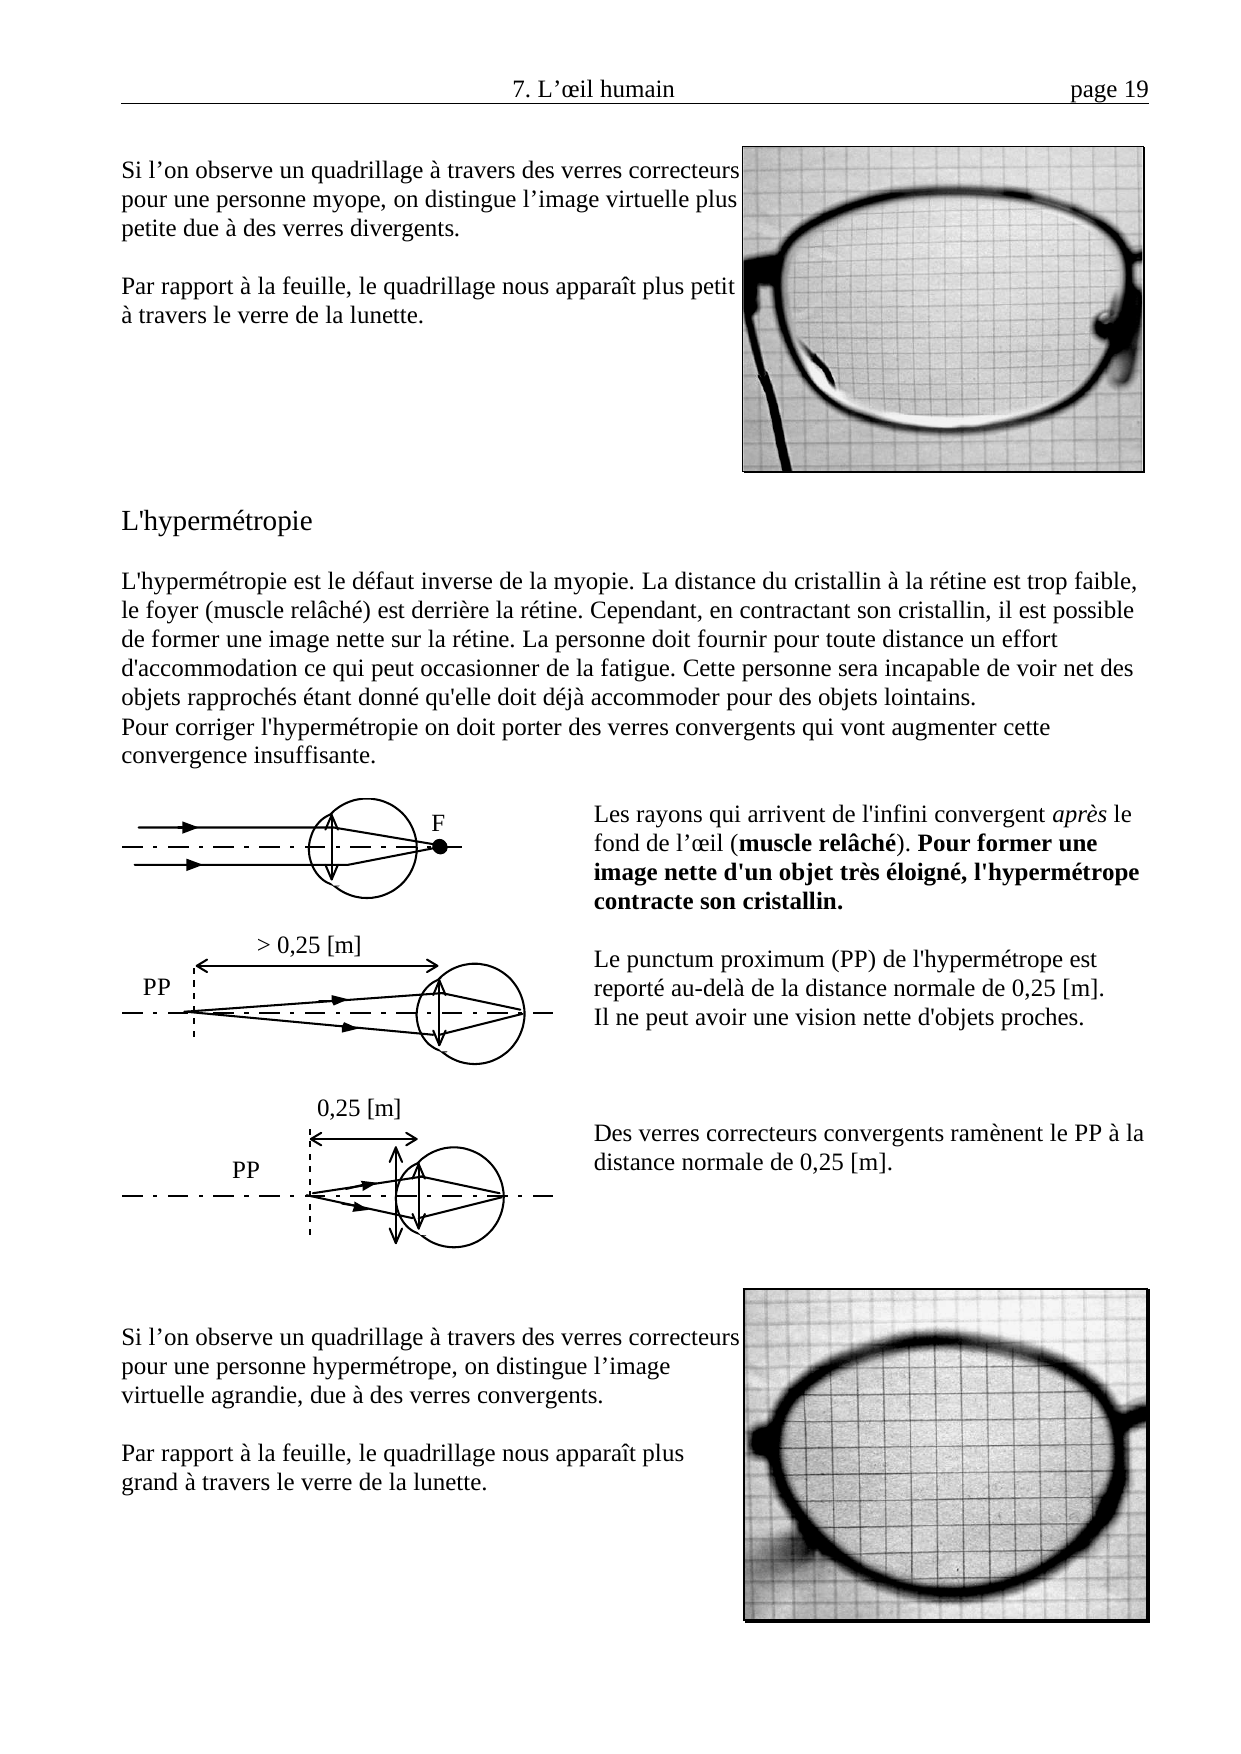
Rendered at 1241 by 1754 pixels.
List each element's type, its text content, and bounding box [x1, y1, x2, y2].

text Par rapport à la feuille, le quadrillage nous apparaît plus petit à travers le verre de la lunette. [121, 271, 742, 329]
text Si l’on observe un quadrillage à travers des verres correcteurs pour une personne hypermétrope, on distingue l’image virtuelle agrandie, due à des verres convergents. [121, 1322, 743, 1409]
picture [745, 1290, 1146, 1619]
text L'hypermétropie [121, 503, 1149, 537]
text Par rapport à la feuille, le quadrillage nous apparaît plus grand à travers le verre de la lunette. [121, 1438, 743, 1496]
picture [743, 147, 1143, 471]
text Pour corriger l'hypermétropie on doit porter des verres convergents qui vont augmenter cette convergence insuffisante. [121, 711, 1149, 769]
text Des verres correcteurs convergents ramènent le PP à la distance normale de 0,25 [m]. [593, 1118, 1149, 1176]
text L'hypermétropie est le défaut inverse de la myopie. La distance du cristallin à la rétine est trop faible, le foyer (muscle relâché) est derrière la rétine. Cependant, en contractant son cristallin, il est possible de former une image nette sur la rétine. La personne doit fournir pour toute distance un effort d'accommodation ce qui peut occasionner de la fatigue. Cette personne sera incapable de voir net des objets rapprochés étant donné qu'elle doit déjà accommoder pour des objets lointains. [121, 566, 1149, 711]
text Si l’on observe un quadrillage à travers des verres correcteurs pour une personne myope, on distingue l’image virtuelle plus petite due à des verres divergents. [121, 155, 742, 242]
text Le punctum proximum (PP) de l'hypermétrope est reporté au-delà de la distance normale de 0,25 [m]. Il ne peut avoir une vision nette d'objets proches. [593, 944, 1149, 1031]
text Les rayons qui arrivent de l'infini convergent après le fond de l’œil (muscle relâché). Pour former une image nette d'un objet très éloigné, l'hypermétrope contracte son cristallin. [593, 798, 1149, 915]
